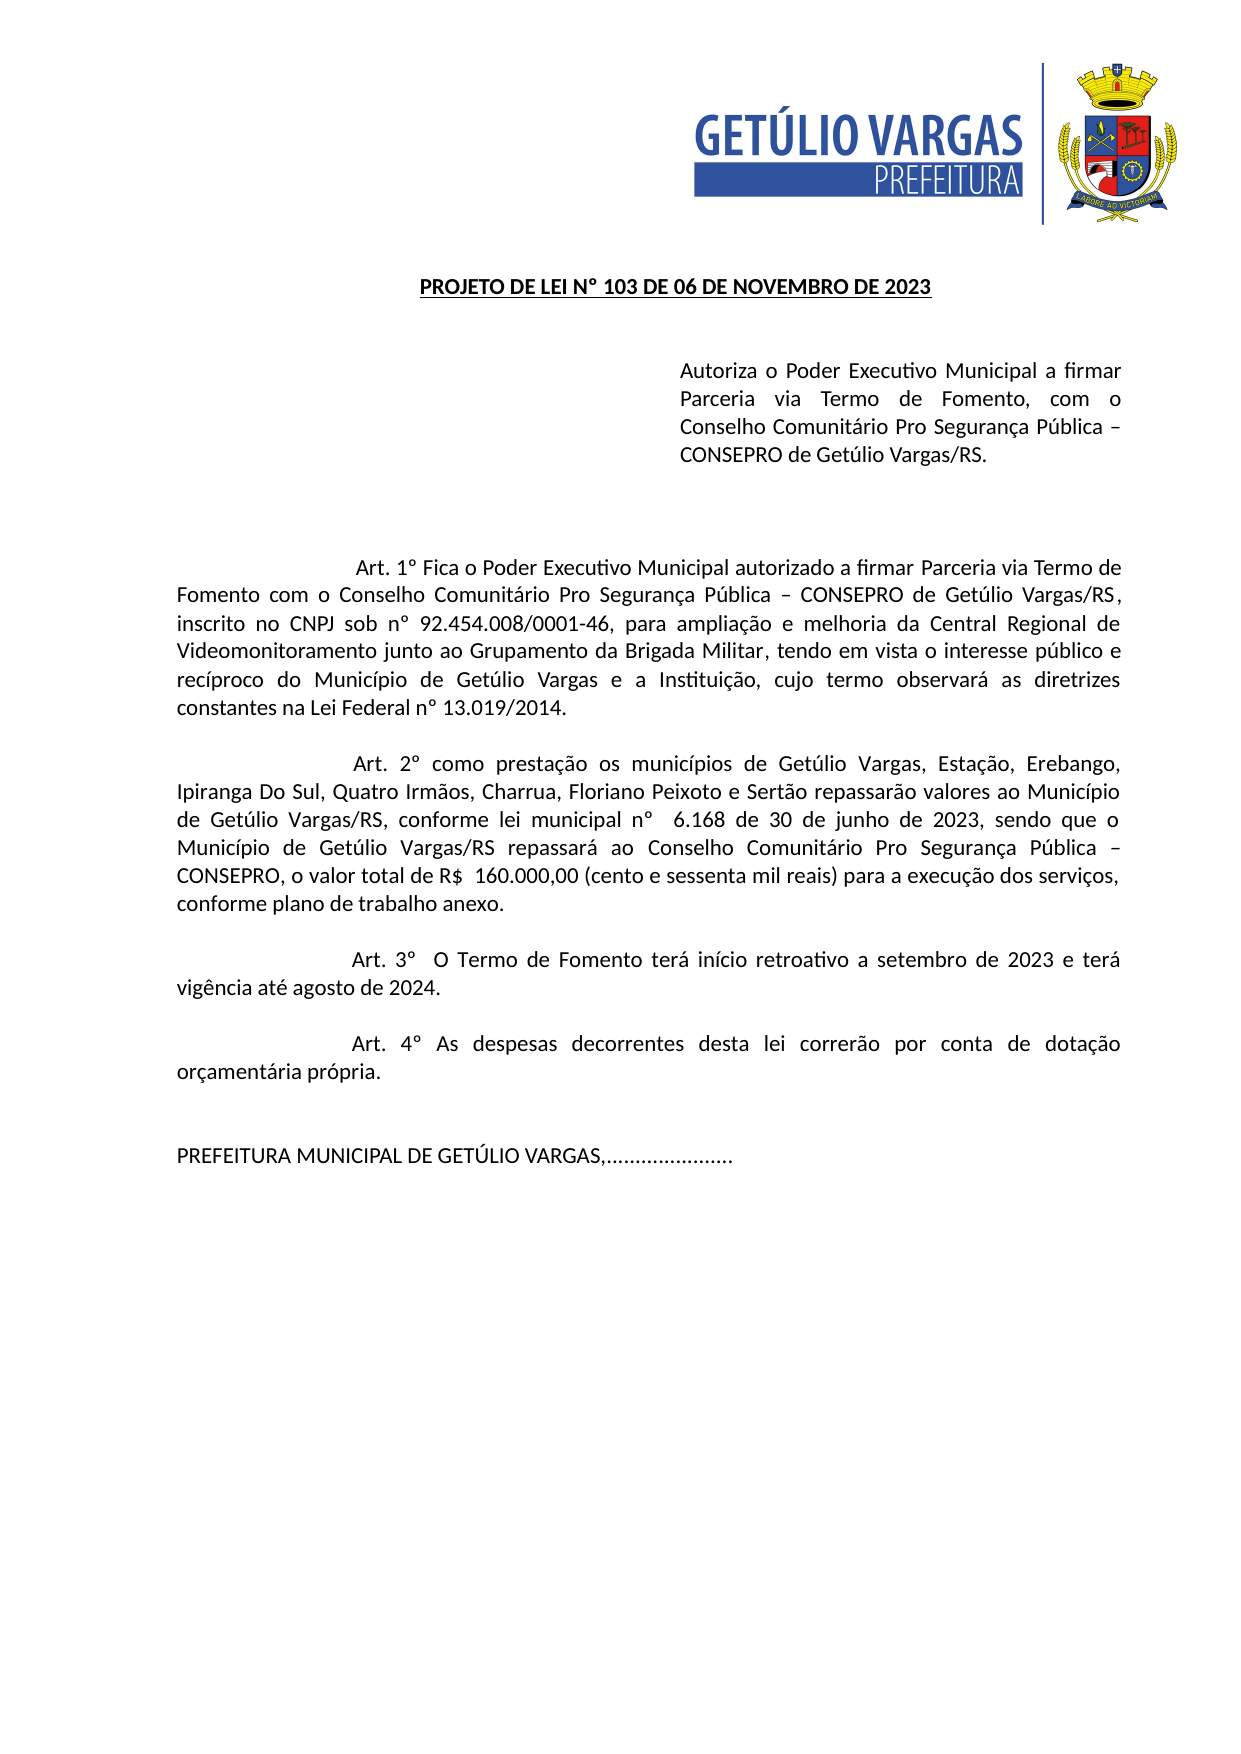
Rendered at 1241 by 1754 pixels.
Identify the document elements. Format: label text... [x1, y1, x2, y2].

text PREFEITURA MUNICIPAL DE GETÚLIO VARGAS,...................... [177, 1141, 1122, 1169]
text PROJETO DE LEI Nº 103 DE 06 DE NOVEMBRO DE 2023 [236, 272, 1115, 300]
picture [671, 45, 1194, 238]
text Art. 4º As despesas decorrentes desta lei correrão por conta de dotação orçamentária própria. [177, 1029, 1122, 1085]
text Art. 3º O Termo de Fomento terá início retroativo a setembro de 2023 e terá vigência até agosto de 2024. [177, 945, 1122, 1001]
text Art. 1º Fica o Poder Executivo Municipal autorizado a firmar Parceria via Termo de Fomento com o Conselho Comunitário Pro Segurança Pública – CONSEPRO de Getúlio Vargas/RS, inscrito no CNPJ sob nº 92.454.008/0001-46, para ampliação e melhoria da Central Regional de Videomonitoramento junto ao Grupamento da Brigada Militar, tendo em vista o interesse público e recíproco do Município de Getúlio Vargas e a Instituição, cujo termo observará as diretrizes constantes na Lei Federal nº 13.019/2014. [177, 553, 1122, 721]
text Autoriza o Poder Executivo Municipal a firmar Parceria via Termo de Fomento, com o Conselho Comunitário Pro Segurança Pública – CONSEPRO de Getúlio Vargas/RS. [680, 356, 1122, 468]
text Art. 2º como prestação os municípios de Getúlio Vargas, Estação, Erebango, Ipiranga Do Sul, Quatro Irmãos, Charrua, Floriano Peixoto e Sertão repassarão valores ao Município de Getúlio Vargas/RS, conforme lei municipal nº 6.168 de 30 de junho de 2023, sendo que o Município de Getúlio Vargas/RS repassará ao Conselho Comunitário Pro Segurança Pública – CONSEPRO, o valor total de R$ 160.000,00 (cento e sessenta mil reais) para a execução dos serviços, conforme plano de trabalho anexo. [177, 749, 1122, 917]
